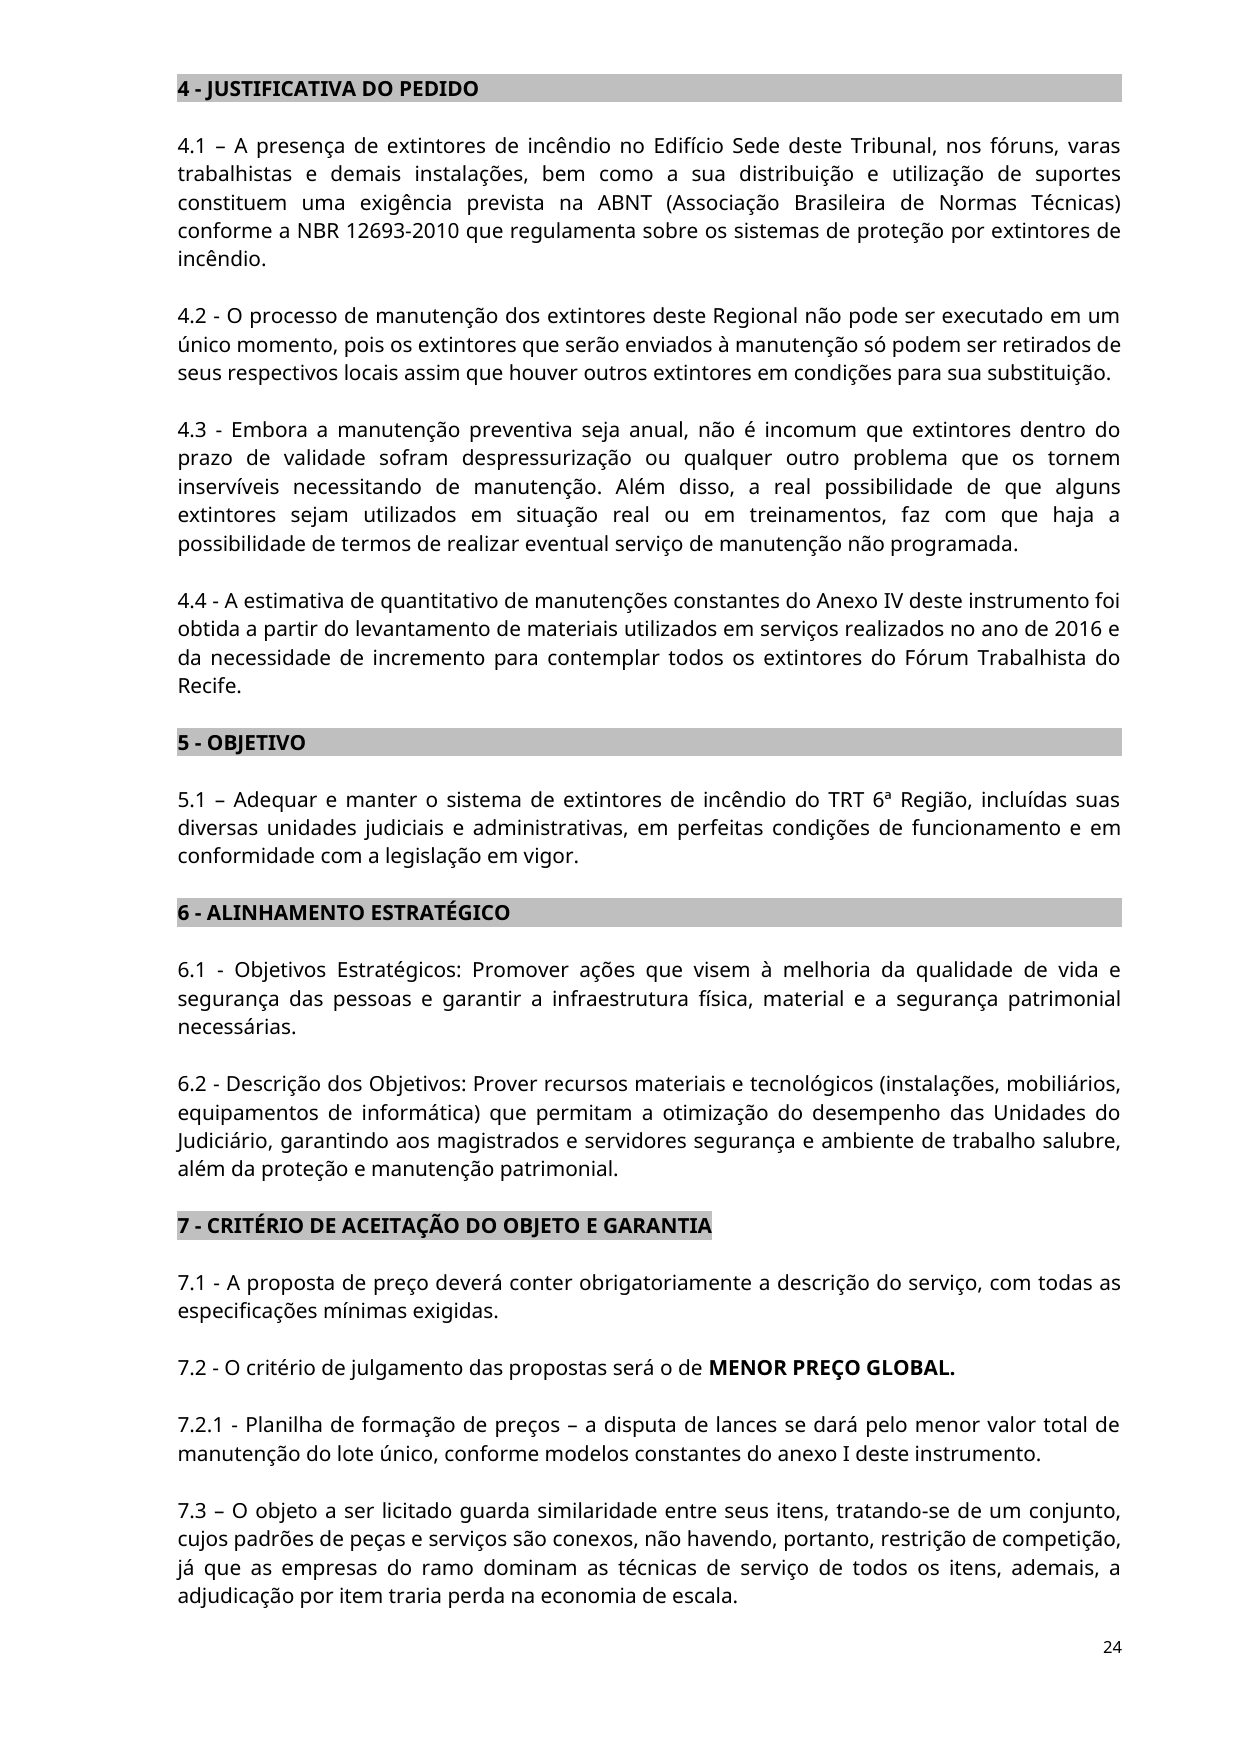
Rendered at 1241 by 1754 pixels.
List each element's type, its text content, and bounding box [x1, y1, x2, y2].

text 6.1 - Objetivos Estratégicos: Promover ações que visem à melhoria da qualidade de vida e segurança das pessoas e garantir a infraestrutura física, material e a segurança patrimonial necessárias. [177, 955, 1122, 1041]
text 4.3 - Embora a manutenção preventiva seja anual, não é incomum que extintores dentro do prazo de validade sofram despressurização ou qualquer outro problema que os tornem inservíveis necessitando de manutenção. Além disso, a real possibilidade de que alguns extintores sejam utilizados em situação real ou em treinamentos, faz com que haja a possibilidade de termos de realizar eventual serviço de manutenção não programada. [177, 415, 1122, 557]
text 5 - OBJETIVO [177, 728, 1122, 756]
text 5.1 – Adequar e manter o sistema de extintores de incêndio do TRT 6ª Região, incluídas suas diversas unidades judiciais e administrativas, em perfeitas condições de funcionamento e em conformidade com a legislação em vigor. [177, 785, 1122, 870]
text 7 - CRITÉRIO DE ACEITAÇÃO DO OBJETO E GARANTIA [177, 1211, 1122, 1240]
text 7.2 - O critério de julgamento das propostas será o de MENOR PREÇO GLOBAL. [177, 1353, 1122, 1382]
text 4.1 – A presença de extintores de incêndio no Edifício Sede deste Tribunal, nos fóruns, varas trabalhistas e demais instalações, bem como a sua distribuição e utilização de suportes constituem uma exigência prevista na ABNT (Associação Brasileira de Normas Técnicas) conforme a NBR 12693-2010 que regulamenta sobre os sistemas de proteção por extintores de incêndio. [177, 131, 1122, 273]
text 7.1 - A proposta de preço deverá conter obrigatoriamente a descrição do serviço, com todas as especificações mínimas exigidas. [177, 1268, 1122, 1325]
text 7.3 – O objeto a ser licitado guarda similaridade entre seus itens, tratando-se de um conjunto, cujos padrões de peças e serviços são conexos, não havendo, portanto, restrição de competição, já que as empresas do ramo dominam as técnicas de serviço de todos os itens, ademais, a adjudicação por item traria perda na economia de escala. [177, 1496, 1122, 1609]
text 6 - ALINHAMENTO ESTRATÉGICO [177, 898, 1122, 927]
text 4.2 - O processo de manutenção dos extintores deste Regional não pode ser executado em um único momento, pois os extintores que serão enviados à manutenção só podem ser retirados de seus respectivos locais assim que houver outros extintores em condições para sua substituição. [177, 301, 1122, 387]
text 4.4 - A estimativa de quantitativo de manutenções constantes do Anexo IV deste instrumento foi obtida a partir do levantamento de materiais utilizados em serviços realizados no ano de 2016 e da necessidade de incremento para contemplar todos os extintores do Fórum Trabalhista do Recife. [177, 586, 1122, 699]
text 4 - JUSTIFICATIVA DO PEDIDO [177, 74, 1122, 102]
text 7.2.1 - Planilha de formação de preços – a disputa de lances se dará pelo menor valor total de manutenção do lote único, conforme modelos constantes do anexo I deste instrumento. [177, 1410, 1122, 1467]
text 6.2 - Descrição dos Objetivos: Prover recursos materiais e tecnológicos (instalações, mobiliários, equipamentos de informática) que permitam a otimização do desempenho das Unidades do Judiciário, garantindo aos magistrados e servidores segurança e ambiente de trabalho salubre, além da proteção e manutenção patrimonial. [177, 1069, 1122, 1183]
